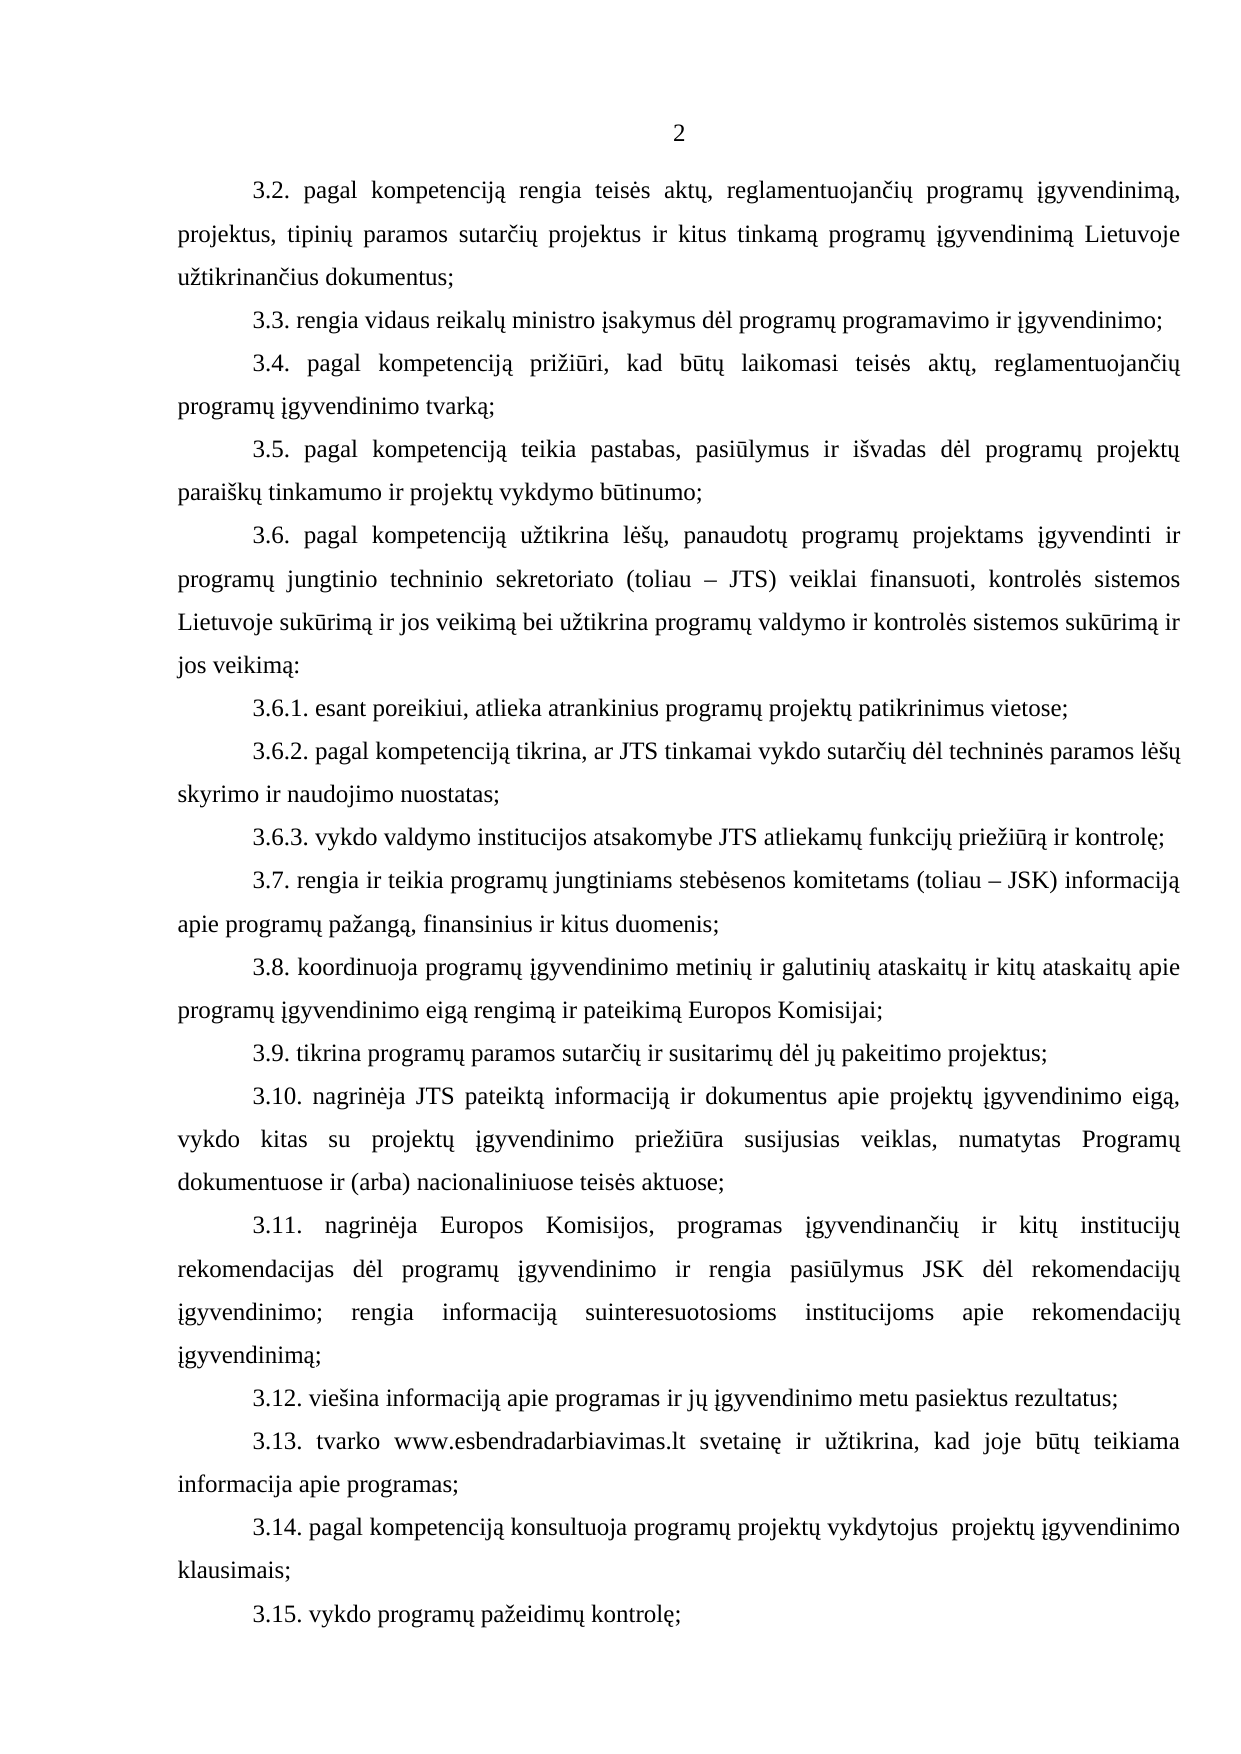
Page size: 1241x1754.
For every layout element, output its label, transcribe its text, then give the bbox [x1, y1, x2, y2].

text 3.3. rengia vidaus reikalų ministro įsakymus dėl programų programavimo ir įgyvendinimo; [177, 305, 1181, 334]
text 3.6. pagal kompetenciją užtikrina lėšų, panaudotų programų projektams įgyvendinti ir programų jungtinio techninio sekretoriato (toliau – JTS) veiklai finansuoti, kontrolės sistemos Lietuvoje sukūrimą ir jos veikimą bei užtikrina programų valdymo ir kontrolės sistemos sukūrimą ir jos veikimą: [177, 521, 1181, 679]
text 3.6.3. vykdo valdymo institucijos atsakomybe JTS atliekamų funkcijų priežiūrą ir kontrolę; [177, 822, 1181, 851]
text 3.10. nagrinėja JTS pateiktą informaciją ir dokumentus apie projektų įgyvendinimo eigą, vykdo kitas su projektų įgyvendinimo priežiūra susijusias veiklas, numatytas Programų dokumentuose ir (arba) nacionaliniuose teisės aktuose; [177, 1081, 1181, 1196]
text 3.15. vykdo programų pažeidimų kontrolę; [177, 1599, 1181, 1627]
text 3.4. pagal kompetenciją prižiūri, kad būtų laikomasi teisės aktų, reglamentuojančių programų įgyvendinimo tvarką; [177, 348, 1181, 420]
text 3.2. pagal kompetenciją rengia teisės aktų, reglamentuojančių programų įgyvendinimą, projektus, tipinių paramos sutarčių projektus ir kitus tinkamą programų įgyvendinimą Lietuvoje užtikrinančius dokumentus; [177, 176, 1181, 291]
text 3.6.2. pagal kompetenciją tikrina, ar JTS tinkamai vykdo sutarčių dėl techninės paramos lėšų skyrimo ir naudojimo nuostatas; [177, 736, 1181, 808]
text 3.8. koordinuoja programų įgyvendinimo metinių ir galutinių ataskaitų ir kitų ataskaitų apie programų įgyvendinimo eigą rengimą ir pateikimą Europos Komisijai; [177, 952, 1181, 1024]
text 3.13. tvarko www.esbendradarbiavimas.lt svetainę ir užtikrina, kad joje būtų teikiama informacija apie programas; [177, 1426, 1181, 1498]
text 3.14. pagal kompetenciją konsultuoja programų projektų vykdytojus projektų įgyvendinimo klausimais; [177, 1512, 1181, 1584]
text 3.11. nagrinėja Europos Komisijos, programas įgyvendinančių ir kitų institucijų rekomendacijas dėl programų įgyvendinimo ir rengia pasiūlymus JSK dėl rekomendacijų įgyvendinimo; rengia informaciją suinteresuotosioms institucijoms apie rekomendacijų įgyvendinimą; [177, 1211, 1181, 1369]
text 3.5. pagal kompetenciją teikia pastabas, pasiūlymus ir išvadas dėl programų projektų paraiškų tinkamumo ir projektų vykdymo būtinumo; [177, 434, 1181, 506]
text 3.9. tikrina programų paramos sutarčių ir susitarimų dėl jų pakeitimo projektus; [177, 1038, 1181, 1067]
text 3.12. viešina informaciją apie programas ir jų įgyvendinimo metu pasiektus rezultatus; [177, 1383, 1181, 1412]
text 3.6.1. esant poreikiui, atlieka atrankinius programų projektų patikrinimus vietose; [177, 693, 1181, 722]
text 3.7. rengia ir teikia programų jungtiniams stebėsenos komitetams (toliau – JSK) informaciją apie programų pažangą, finansinius ir kitus duomenis; [177, 866, 1181, 937]
